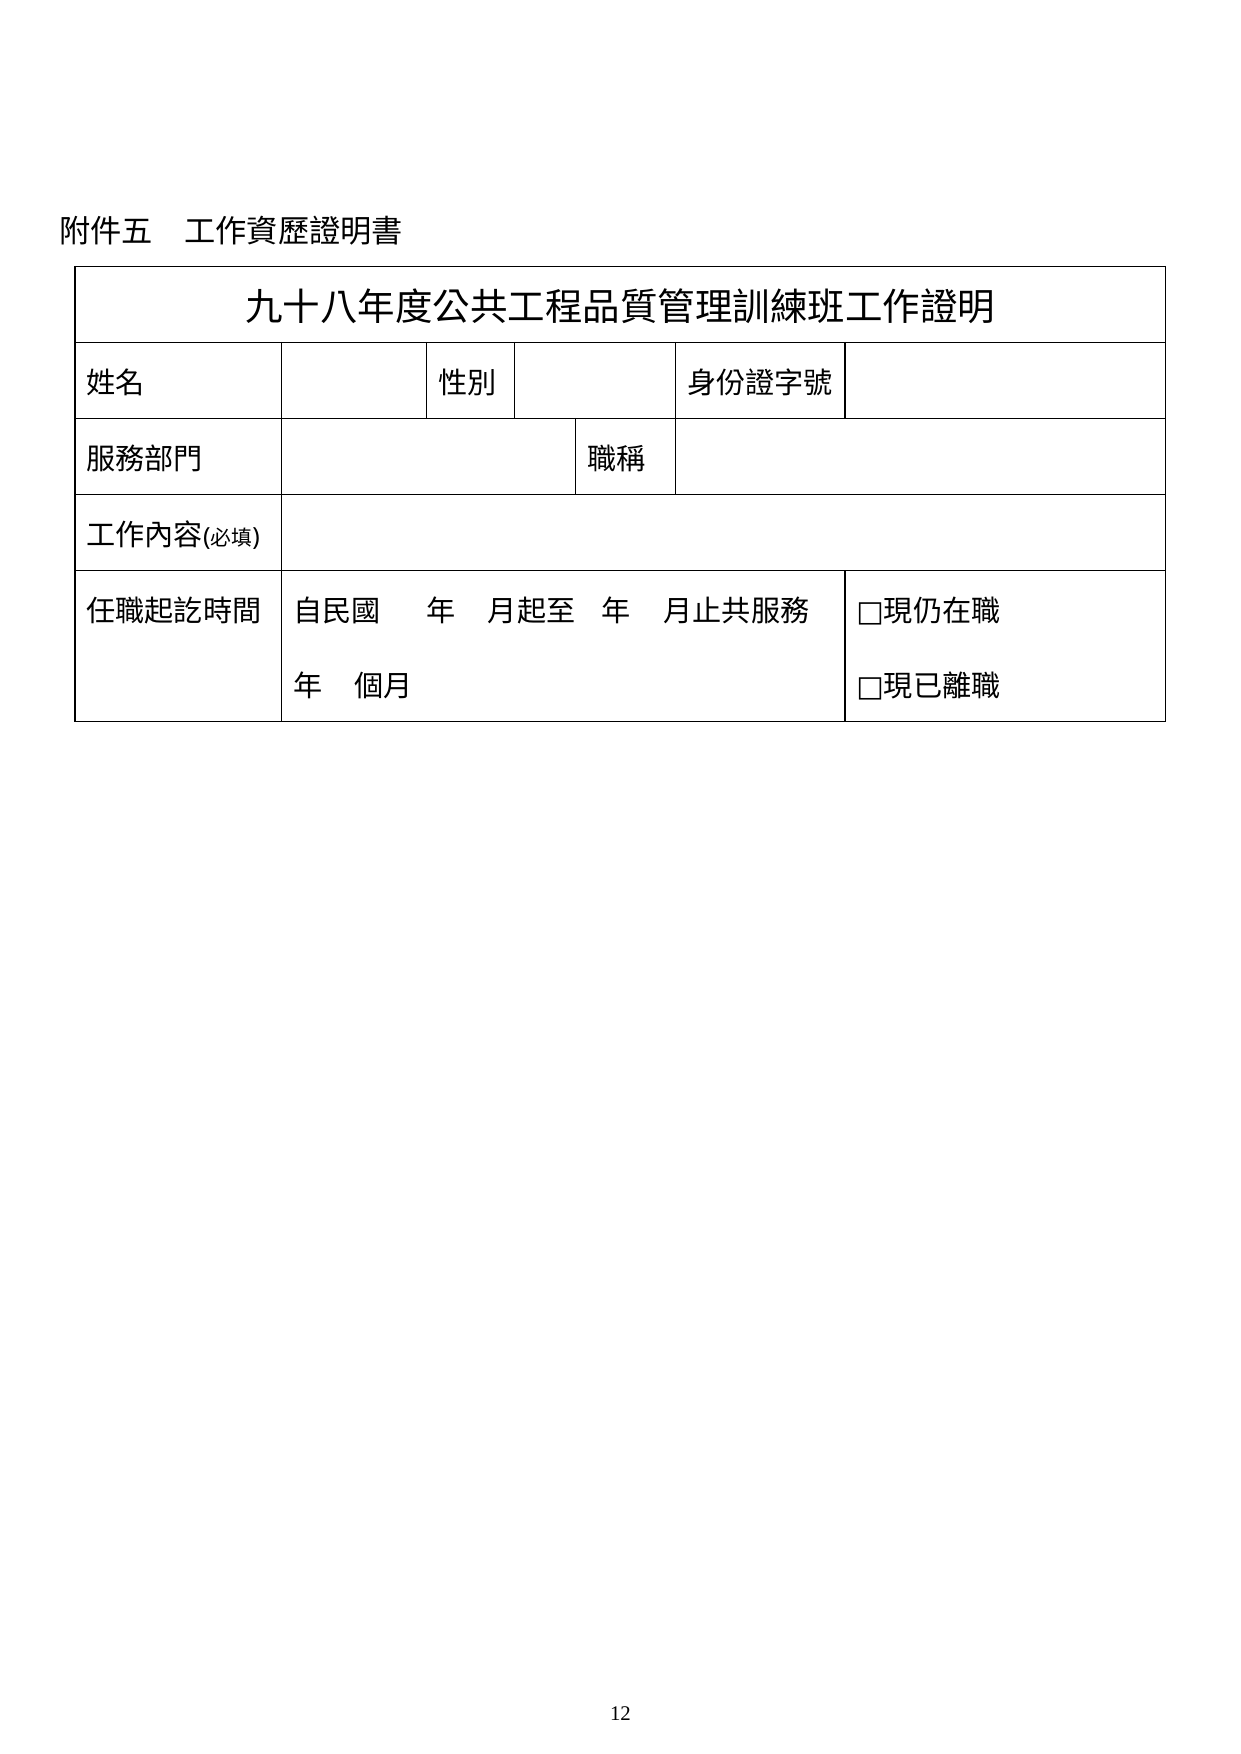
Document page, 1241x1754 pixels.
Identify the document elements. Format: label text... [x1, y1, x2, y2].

text 附件五 工作資歷證明書 [59, 191, 1181, 266]
table_cell 自民國 年 月起至 年 月止共服務 年 個月 [282, 571, 844, 721]
table_cell [846, 343, 1165, 418]
table_cell 服務部門 [76, 419, 281, 494]
table_cell □現仍在職 □現已離職 [846, 571, 1165, 721]
table_cell [515, 343, 675, 418]
table_cell [676, 419, 1165, 494]
table_cell 身份證字號 [676, 343, 844, 418]
table_header 九十八年度公共工程品質管理訓練班工作證明 [76, 267, 1165, 342]
table_cell 任職起訖時間 [76, 571, 281, 721]
table_cell [282, 419, 575, 494]
table_cell [282, 495, 1165, 570]
table_cell [282, 343, 426, 418]
table_cell 工作內容(必填) [76, 495, 281, 570]
table_cell 職稱 [576, 419, 675, 494]
table_cell 性別 [427, 343, 514, 418]
table_cell 姓名 [76, 343, 281, 418]
